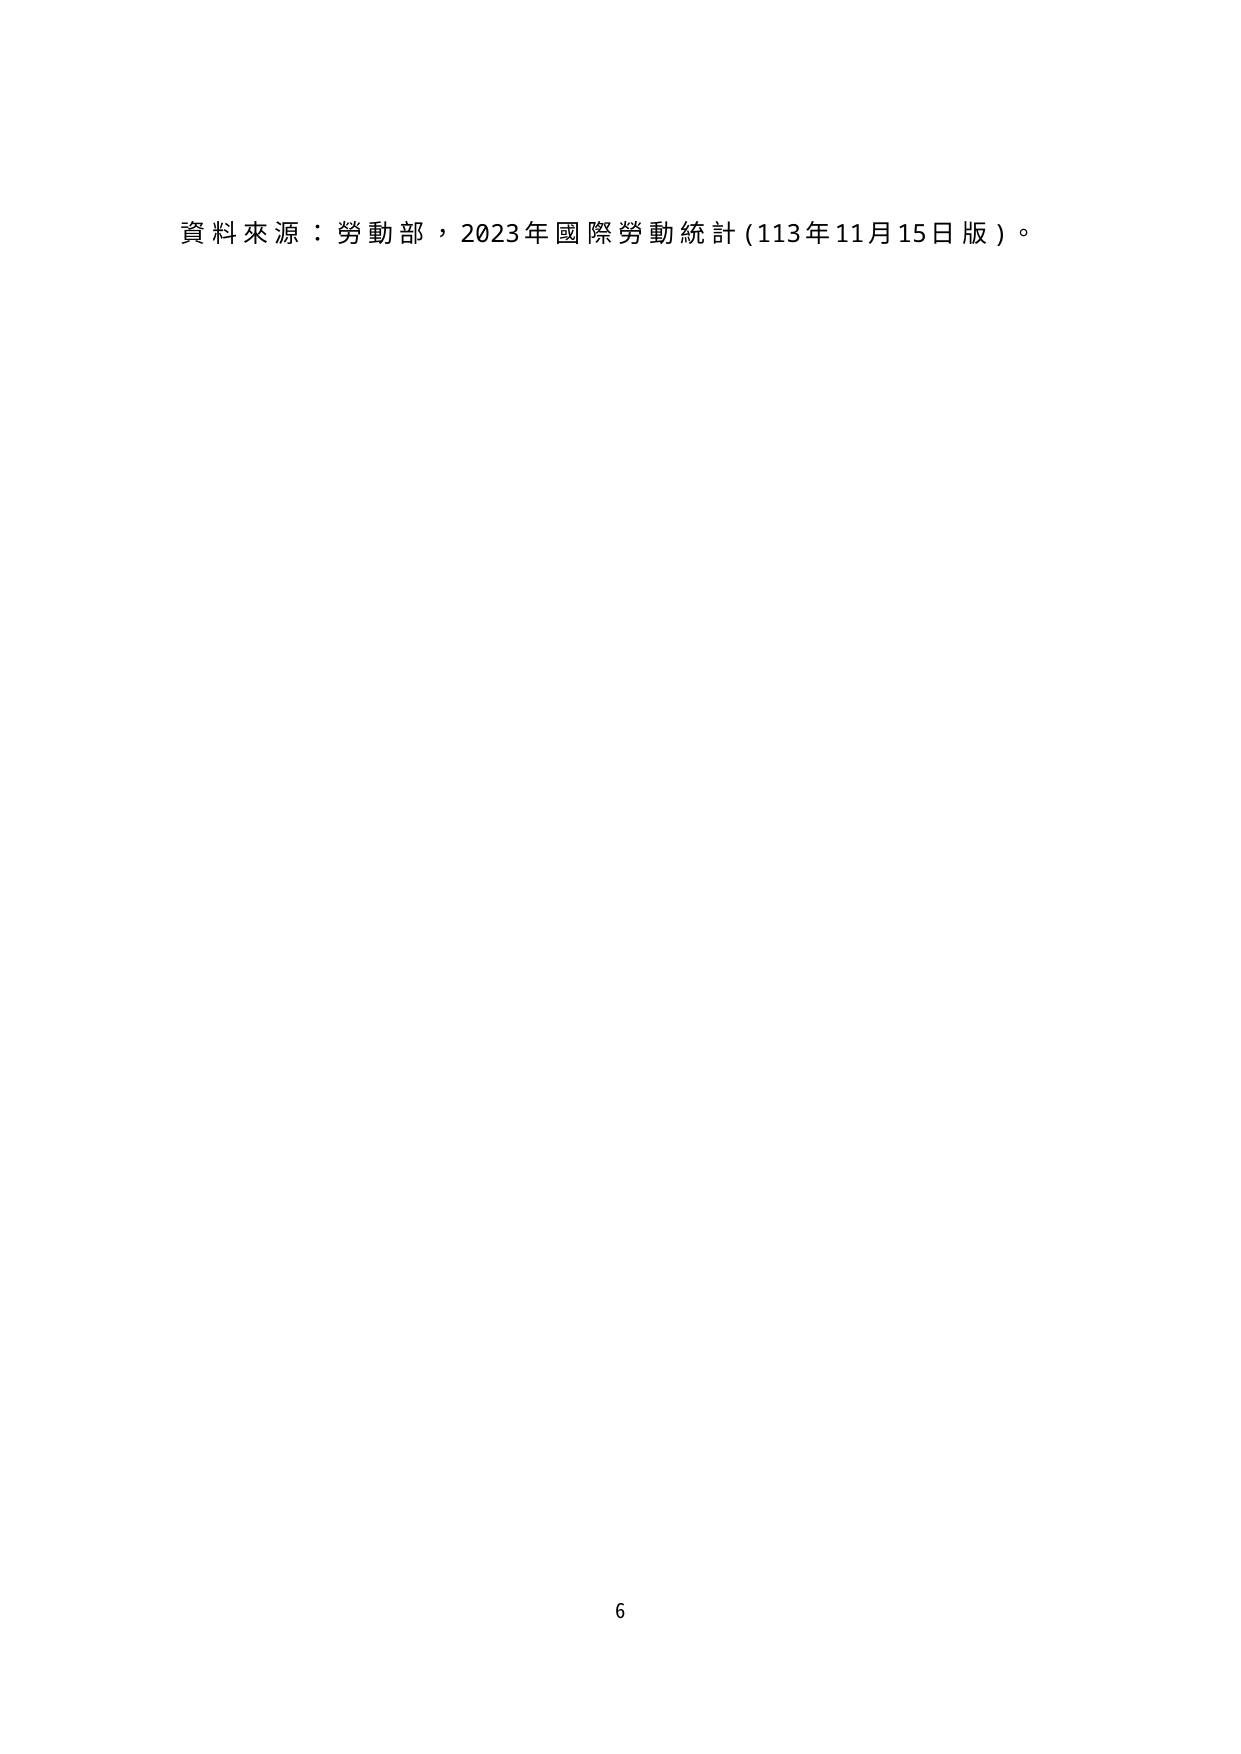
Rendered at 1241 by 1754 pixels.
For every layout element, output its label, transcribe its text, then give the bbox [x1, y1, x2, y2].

text 資料來源：勞動部，2023年國際勞動統計(113年11月15日版)。 [177, 189, 1063, 252]
